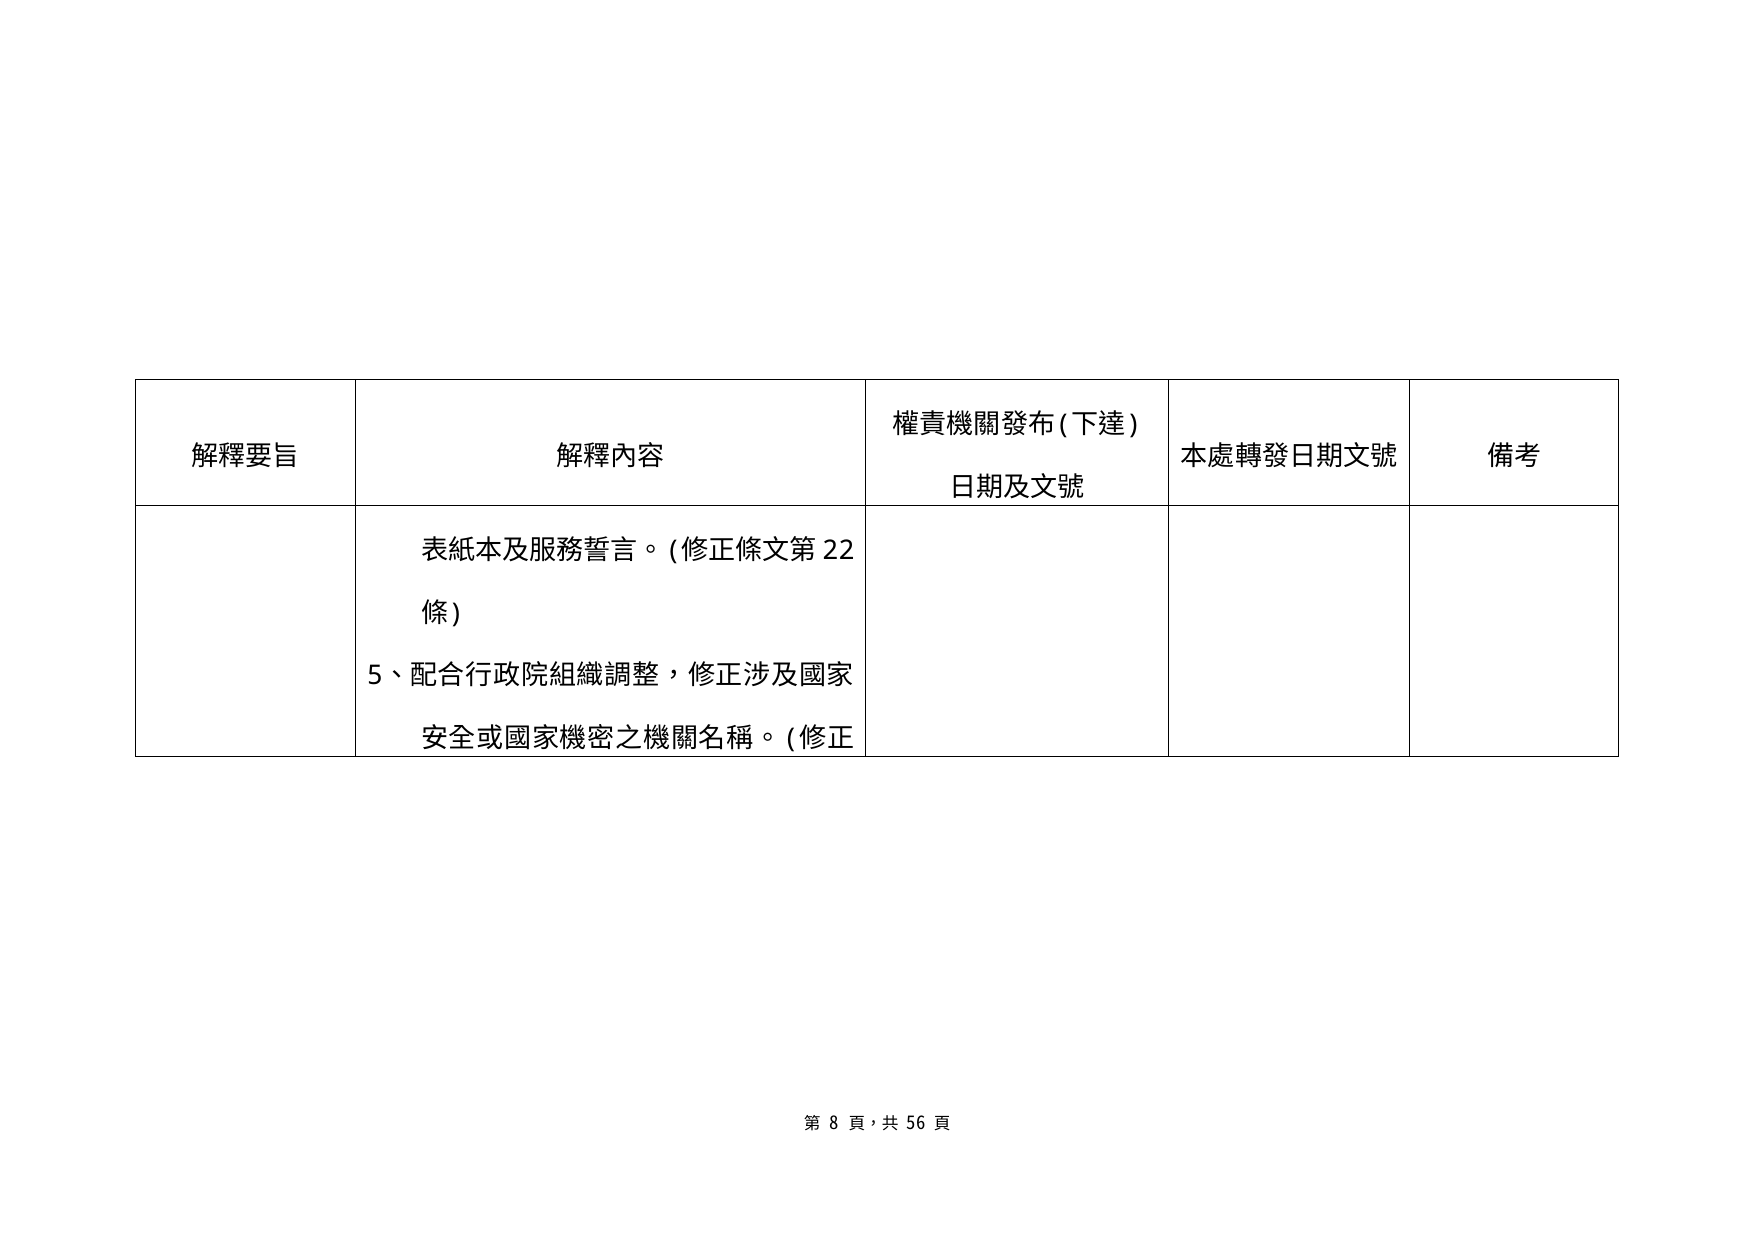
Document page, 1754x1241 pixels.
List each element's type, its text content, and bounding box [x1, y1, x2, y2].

table_cell [136, 506, 355, 756]
table_header 解釋內容 [356, 380, 865, 505]
table_header 本處轉發日期文號 [1169, 380, 1409, 505]
table_cell [1169, 506, 1409, 756]
table_cell 配合公務人員任用法(以下簡稱本法)第36條之1經114年8月1日總統令修正施行，另為於兼顧用人機關人力狀況之合宜需求下，對於公務人員職涯工作機關之轉換，提供更為友善機會，修正指名商調及先行派代考試錄取人員之函商程序規定；並配合行政院組織調整，檢討修正公務人員任用法施行細則(以下簡稱本細則)相關規定，以及修正擬任人員送審所須分別檢附之文件。本次計修正7條，其修正要點如下： 將相當中央三級獨立機關，納入有關本法及本細則所稱主管機關界定範圍規範。(修正條文第9條) 重行界定指名商調函商程序之內涵，指商調機關函致擬調人員之原服務機關協商決定過調日期事宜，並明定函商程序辦理期限。(修正條文第21條) 配合指名商調函商程序之修正，刪除現職人員經公務人員考試錄取分配訓練，且具分配之擬任職務法定任用資格，權責機關擬依規定先派代理前，應函商原服務機關同意之規定。(修正條文第21條之1) 為簡化人事作業，修正各機關擬任人員送審時，毋須再檢附公務人員履歷表紙本及服務誓言。(修正條文第22條) 配合行政院組織調整，修正涉及國家安全或國家機密之機關名稱。(修正條文第26條之1) 增訂本次修正條文之施行日期。(修正條文第30條) [356, 506, 865, 756]
table_header 解釋要旨 [136, 380, 355, 505]
table_cell [1410, 506, 1618, 756]
table_cell [866, 506, 1168, 756]
table_header 權責機關發布(下達) 日期及文號 [866, 380, 1168, 505]
table_header 備考 [1410, 380, 1618, 505]
